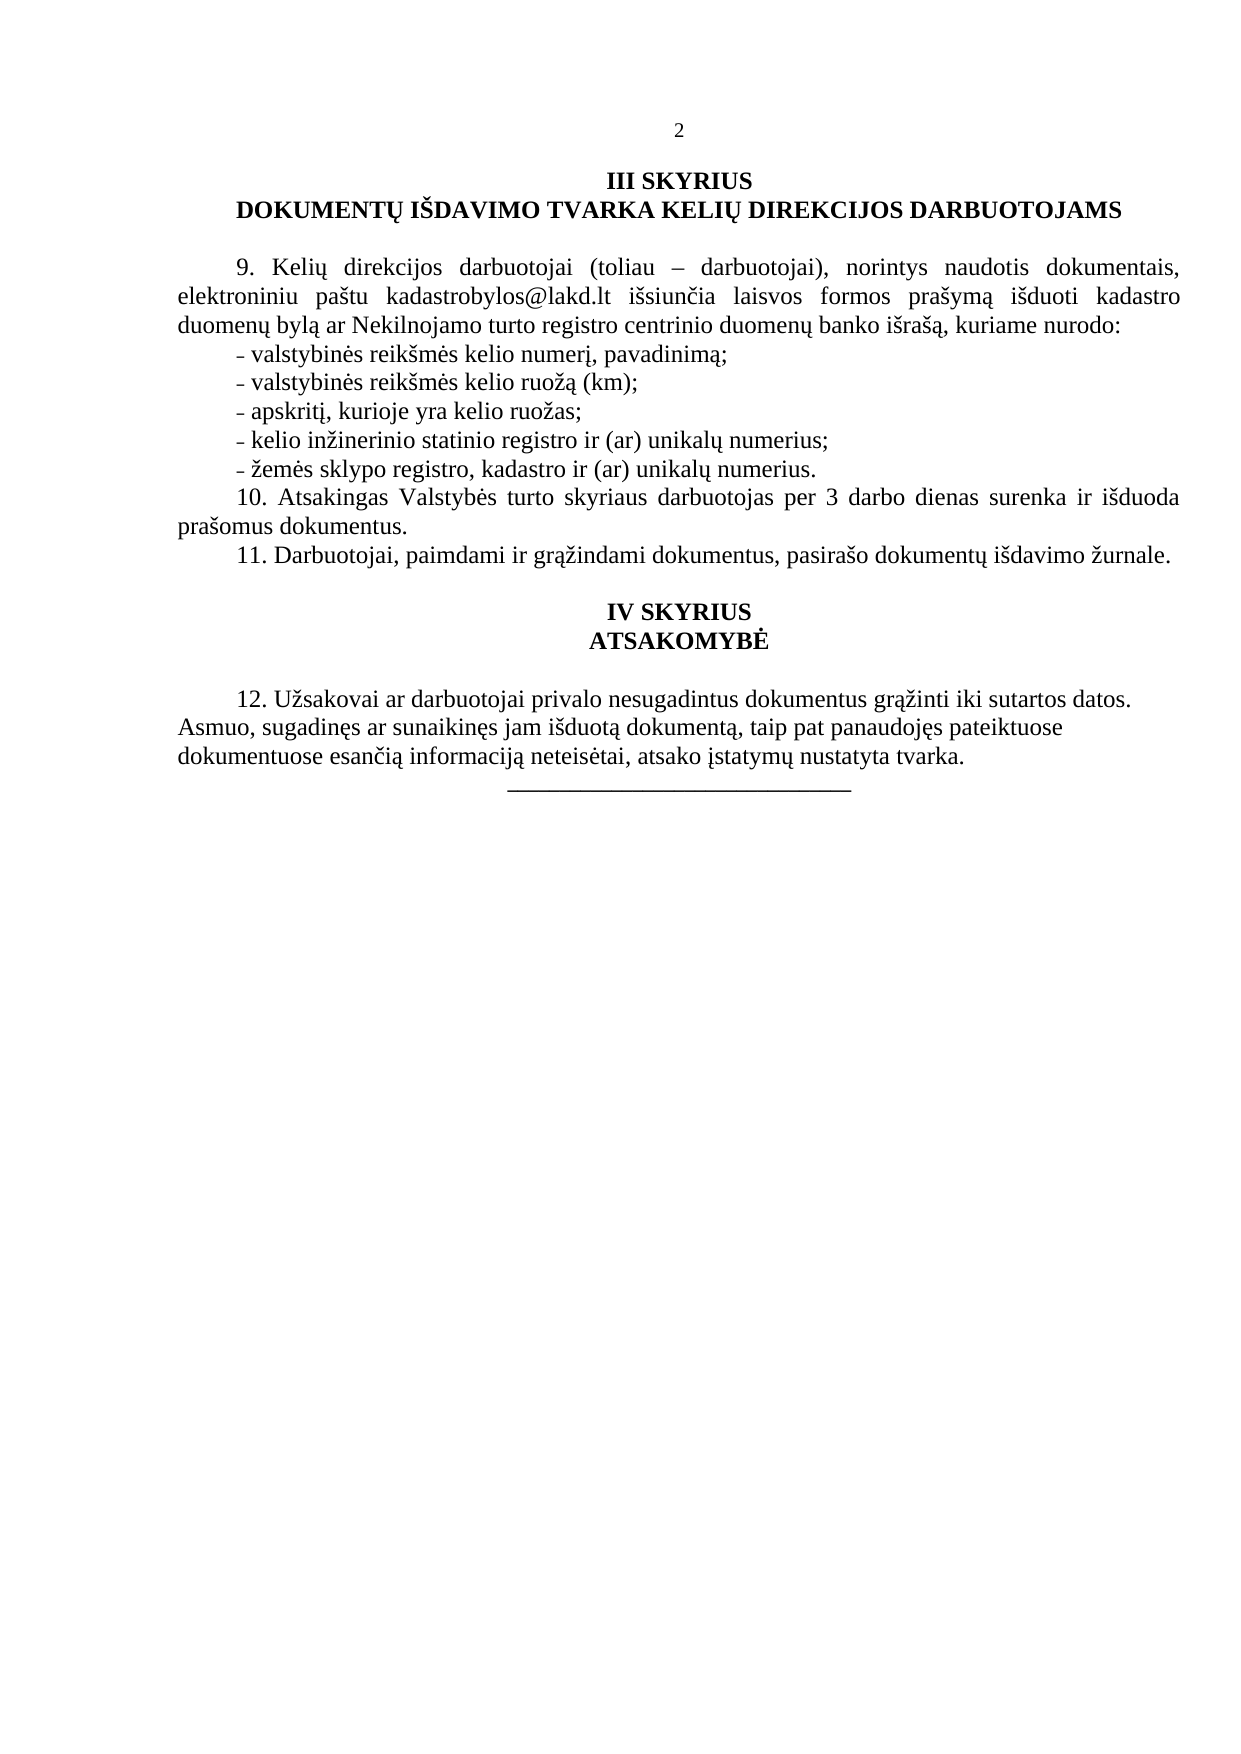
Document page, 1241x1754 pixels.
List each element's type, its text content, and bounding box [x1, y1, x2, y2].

text ˗ kelio inžinerinio statinio registro ir (ar) unikalų numerius; [177, 425, 1181, 454]
text ATSAKOMYBĖ [177, 626, 1181, 655]
text 12. Užsakovai ar darbuotojai privalo nesugadintus dokumentus grąžinti iki sutartos datos. Asmuo, sugadinęs ar sunaikinęs jam išduotą dokumentą, taip pat panaudojęs pateiktuose dokumentuose esančią informaciją neteisėtai, atsako įstatymų nustatyta tvarka. [177, 684, 1181, 770]
text 9. Kelių direkcijos darbuotojai (toliau – darbuotojai), norintys naudotis dokumentais, elektroniniu paštu kadastrobylos@lakd.lt išsiunčia laisvos formos prašymą išduoti kadastro duomenų bylą ar Nekilnojamo turto registro centrinio duomenų banko išrašą, kuriame nurodo: [177, 252, 1181, 339]
text _________________________________ [177, 770, 1181, 794]
text ˗ žemės sklypo registro, kadastro ir (ar) unikalų numerius. [177, 454, 1181, 482]
text IV SKYRIUS [177, 597, 1181, 626]
text III SKYRIUS [177, 166, 1181, 195]
text 10. Atsakingas Valstybės turto skyriaus darbuotojas per 3 darbo dienas surenka ir išduoda prašomus dokumentus. [177, 482, 1181, 540]
text ˗ apskritį, kurioje yra kelio ruožas; [177, 396, 1181, 425]
text 11. Darbuotojai, paimdami ir grąžindami dokumentus, pasirašo dokumentų išdavimo žurnale. [177, 540, 1181, 569]
text DOKUMENTŲ IŠDAVIMO TVARKA KELIŲ DIREKCIJOS DARBUOTOJAMS [177, 195, 1181, 224]
text ˗ valstybinės reikšmės kelio numerį, pavadinimą; [177, 339, 1181, 367]
text ˗ valstybinės reikšmės kelio ruožą (km); [177, 367, 1181, 396]
